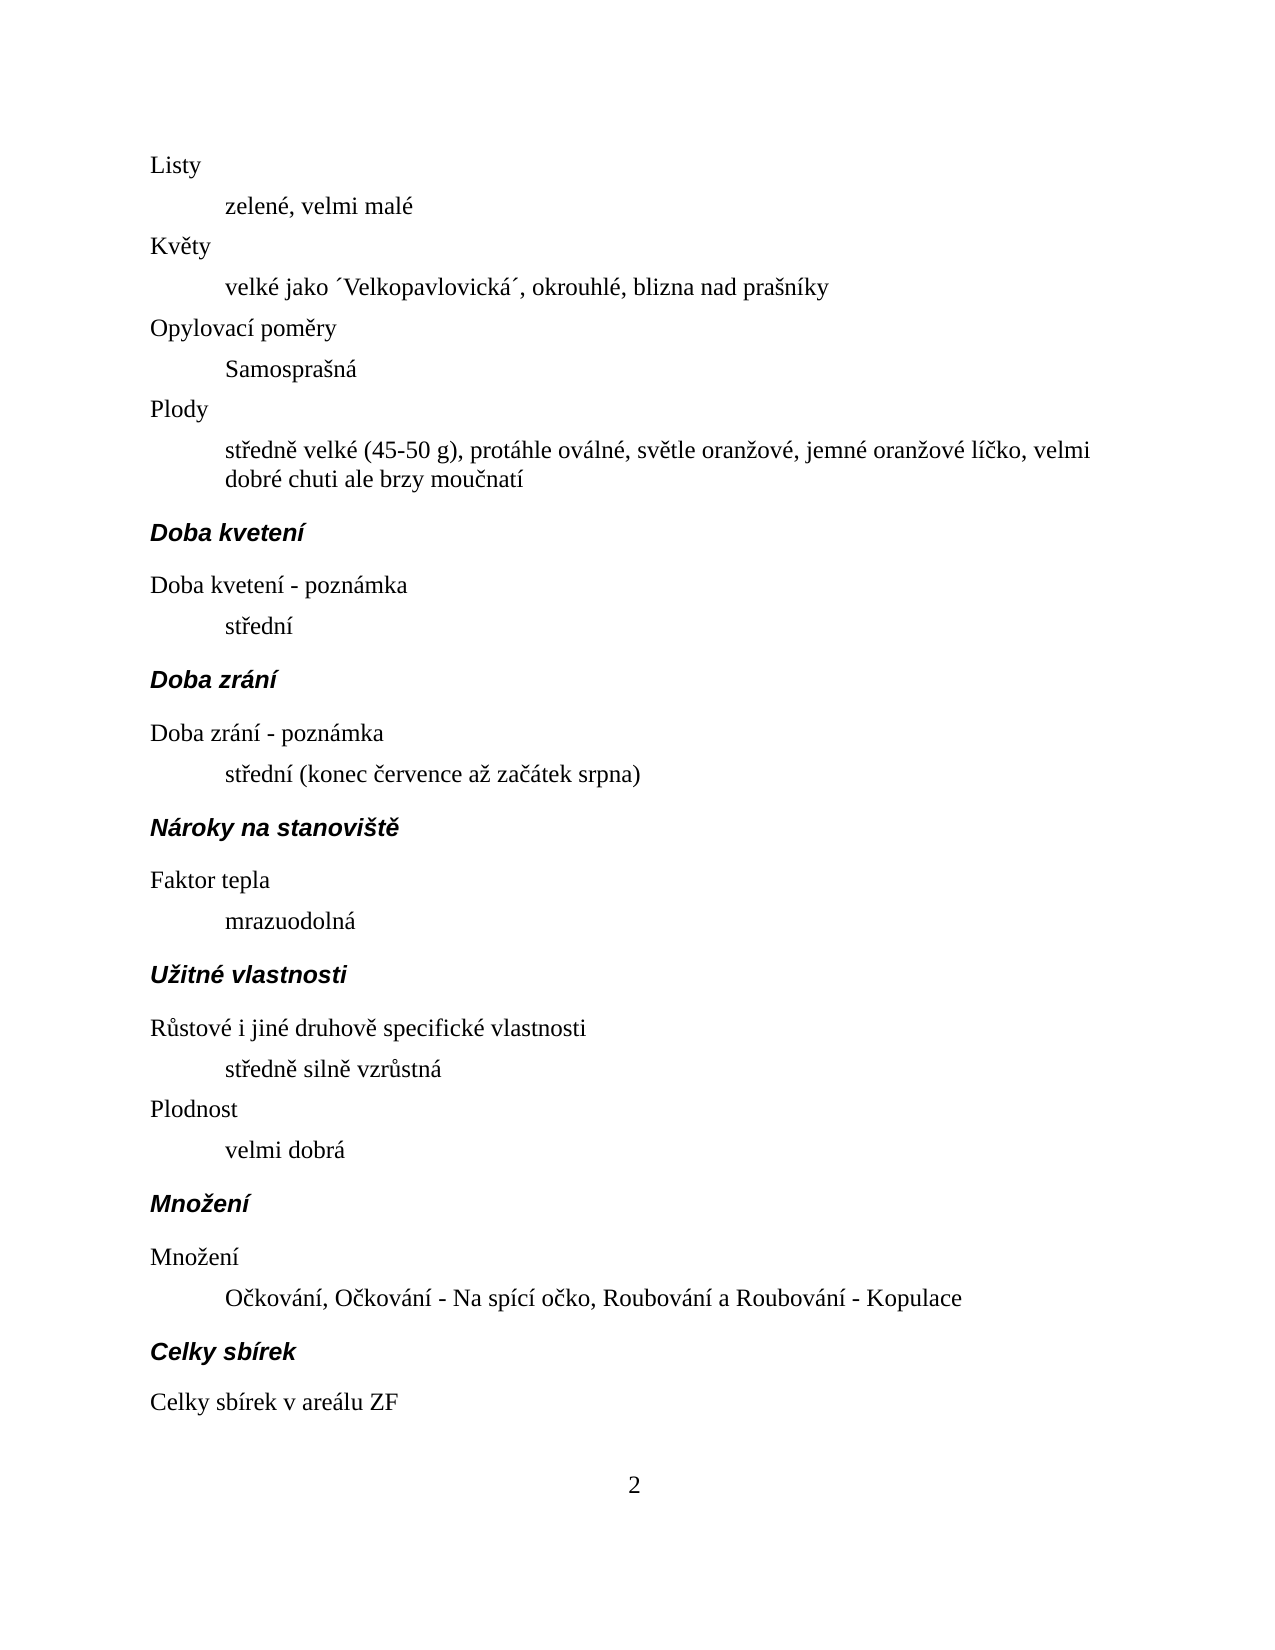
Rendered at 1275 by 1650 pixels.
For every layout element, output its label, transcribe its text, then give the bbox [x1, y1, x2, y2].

subtitle Celky sbírek [150, 1337, 1125, 1365]
text Množení [150, 1242, 1125, 1271]
text Opylovací poměry [150, 313, 1125, 342]
text střední [225, 611, 1125, 640]
text Doba zrání - poznámka [150, 718, 1125, 747]
subtitle Doba zrání [150, 665, 1125, 694]
subtitle Množení [150, 1189, 1125, 1218]
subtitle Nároky na stanoviště [150, 813, 1125, 841]
text Listy [150, 150, 1125, 179]
text Samosprašná [225, 354, 1125, 382]
text Plody [150, 394, 1125, 423]
text velmi dobrá [225, 1135, 1125, 1164]
text velké jako ´Velkopavlovická´, okrouhlé, blizna nad prašníky [225, 272, 1125, 301]
text středně velké (45-50 g), protáhle oválné, světle oranžové, jemné oranžové líčko, velmi dobré chuti ale brzy moučnatí [225, 435, 1125, 493]
text Doba kvetení - poznámka [150, 571, 1125, 599]
text Květy [150, 231, 1125, 260]
subtitle Užitné vlastnosti [150, 960, 1125, 989]
subtitle Doba kvetení [150, 518, 1125, 546]
text Faktor tepla [150, 866, 1125, 894]
text Růstové i jiné druhově specifické vlastnosti [150, 1013, 1125, 1042]
text Plodnost [150, 1094, 1125, 1123]
text Celky sbírek v areálu ZF [150, 1387, 1125, 1415]
text středně silně vzrůstná [225, 1054, 1125, 1083]
text střední (konec července až začátek srpna) [225, 759, 1125, 788]
text mrazuodolná [225, 906, 1125, 935]
text zelené, velmi malé [225, 191, 1125, 219]
text Očkování, Očkování - Na spící očko, Roubování a Roubování - Kopulace [225, 1283, 1125, 1312]
